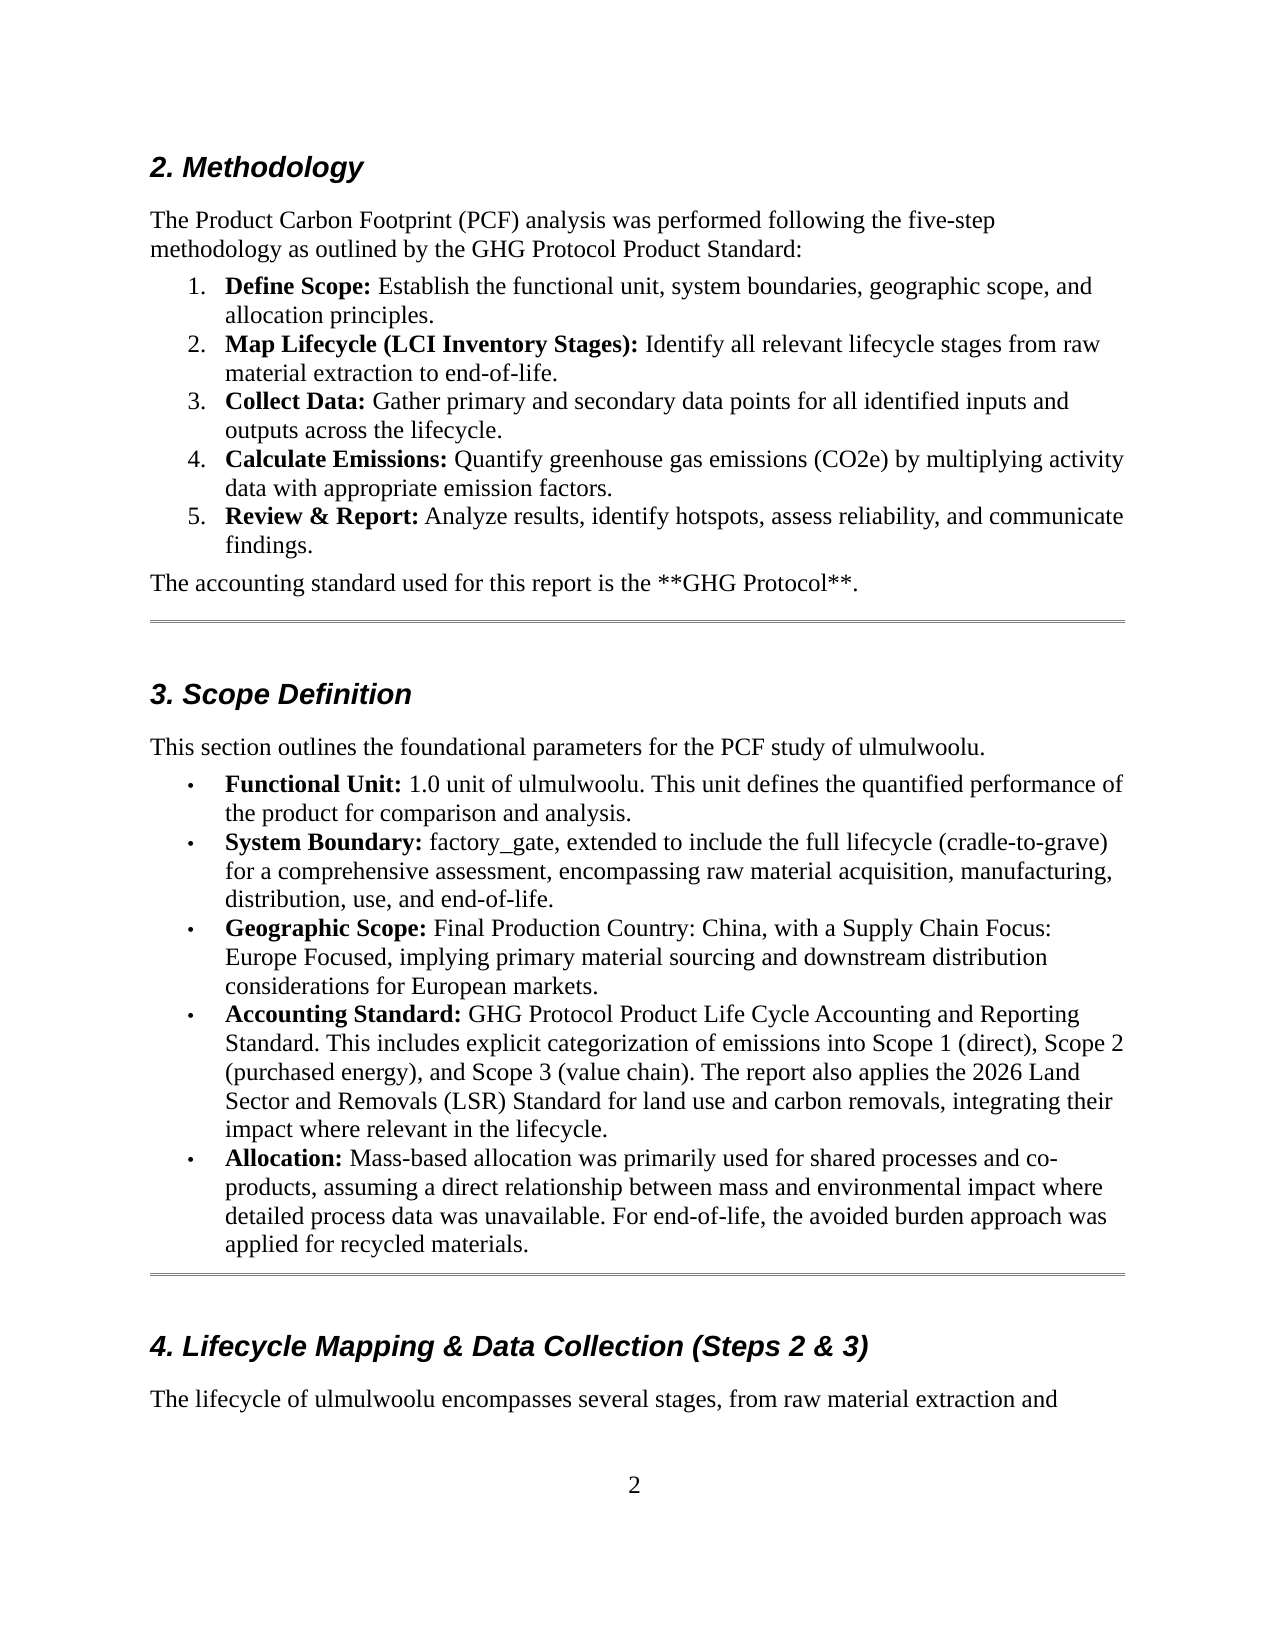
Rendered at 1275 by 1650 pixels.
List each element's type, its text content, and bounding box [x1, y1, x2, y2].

list Review & Report: Analyze results, identify hotspots, assess reliability, and communicate findings. [187, 501, 1125, 559]
list System Boundary: factory_gate, extended to include the full lifecycle (cradle-to-grave) for a comprehensive assessment, encompassing raw material acquisition, manufacturing, distribution, use, and end-of-life. [187, 827, 1125, 913]
list Map Lifecycle (LCI Inventory Stages): Identify all relevant lifecycle stages from raw material extraction to end-of-life. [187, 329, 1125, 386]
text This section outlines the foundational parameters for the PCF study of ulmulwoolu. [150, 732, 1125, 761]
subtitle 4. Lifecycle Mapping & Data Collection (Steps 2 & 3) [150, 1329, 1125, 1363]
list Define Scope: Establish the functional unit, system boundaries, geographic scope, and allocation principles. [187, 271, 1125, 329]
list Allocation: Mass-based allocation was primarily used for shared processes and co-products, assuming a direct relationship between mass and environmental impact where detailed process data was unavailable. For end-of-life, the avoided burden approach was applied for recycled materials. [187, 1143, 1125, 1258]
subtitle 3. Scope Definition [150, 677, 1125, 710]
list Geographic Scope: Final Production Country: China, with a Supply Chain Focus: Europe Focused, implying primary material sourcing and downstream distribution considerations for European markets. [187, 913, 1125, 999]
subtitle 2. Methodology [150, 150, 1125, 183]
list Collect Data: Gather primary and secondary data points for all identified inputs and outputs across the lifecycle. [187, 386, 1125, 444]
text The accounting standard used for this report is the **GHG Protocol**. [150, 568, 1125, 597]
text The Product Carbon Footprint (PCF) analysis was performed following the five-step methodology as outlined by the GHG Protocol Product Standard: [150, 205, 1125, 262]
list Accounting Standard: GHG Protocol Product Life Cycle Accounting and Reporting Standard. This includes explicit categorization of emissions into Scope 1 (direct), Scope 2 (purchased energy), and Scope 3 (value chain). The report also applies the 2026 Land Sector and Removals (LSR) Standard for land use and carbon removals, integrating their impact where relevant in the lifecycle. [187, 999, 1125, 1143]
list Functional Unit: 1.0 unit of ulmulwoolu. This unit defines the quantified performance of the product for comparison and analysis. [187, 769, 1125, 827]
text The lifecycle of ulmulwoolu encompasses several stages, from raw material extraction and [150, 1384, 1125, 1413]
list Calculate Emissions: Quantify greenhouse gas emissions (CO2e) by multiplying activity data with appropriate emission factors. [187, 444, 1125, 501]
